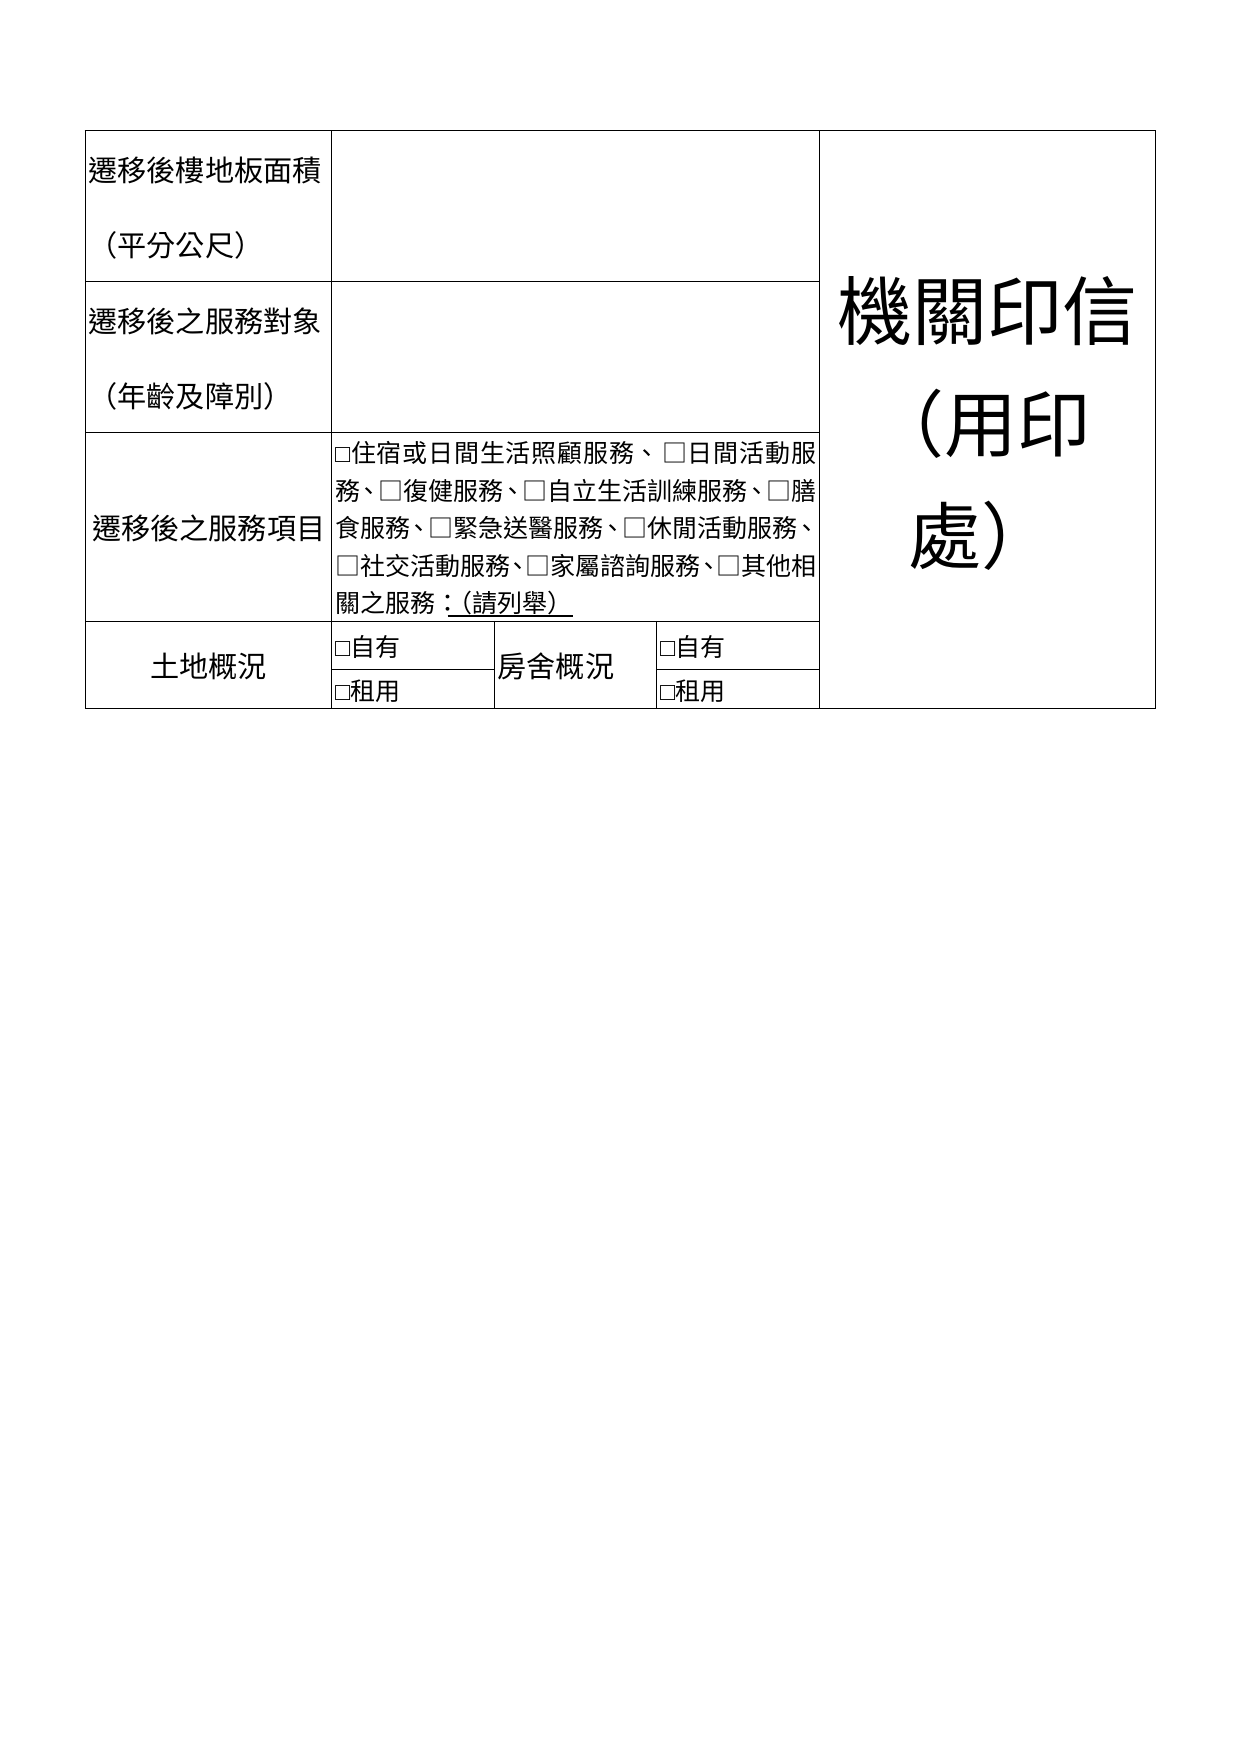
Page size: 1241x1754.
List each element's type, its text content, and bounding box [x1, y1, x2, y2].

table_cell □自有 [332, 622, 494, 669]
table_cell 房舍概況 [495, 622, 656, 708]
table_cell 機關印信 （用印處） [820, 131, 1155, 708]
table_cell □住宿或日間生活照顧服務、□日間活動服務、□復健服務、□自立生活訓練服務、□膳食服務、□緊急送醫服務、□休閒活動服務、□社交活動服務、□家屬諮詢服務、□其他相關之服務：（請列舉） [332, 433, 819, 621]
table_cell 遷移後之服務項目 [86, 433, 331, 621]
table_cell [332, 282, 819, 432]
table_cell □租用 [657, 670, 819, 708]
table_cell □租用 [332, 670, 494, 708]
table_cell 遷移後之服務對象（年齡及障別） [86, 282, 331, 432]
table_cell 土地概況 [86, 622, 331, 708]
table_cell □自有 [657, 622, 819, 669]
table_cell 遷移後樓地板面積（平分公尺） [86, 131, 331, 281]
table_cell [332, 131, 819, 281]
